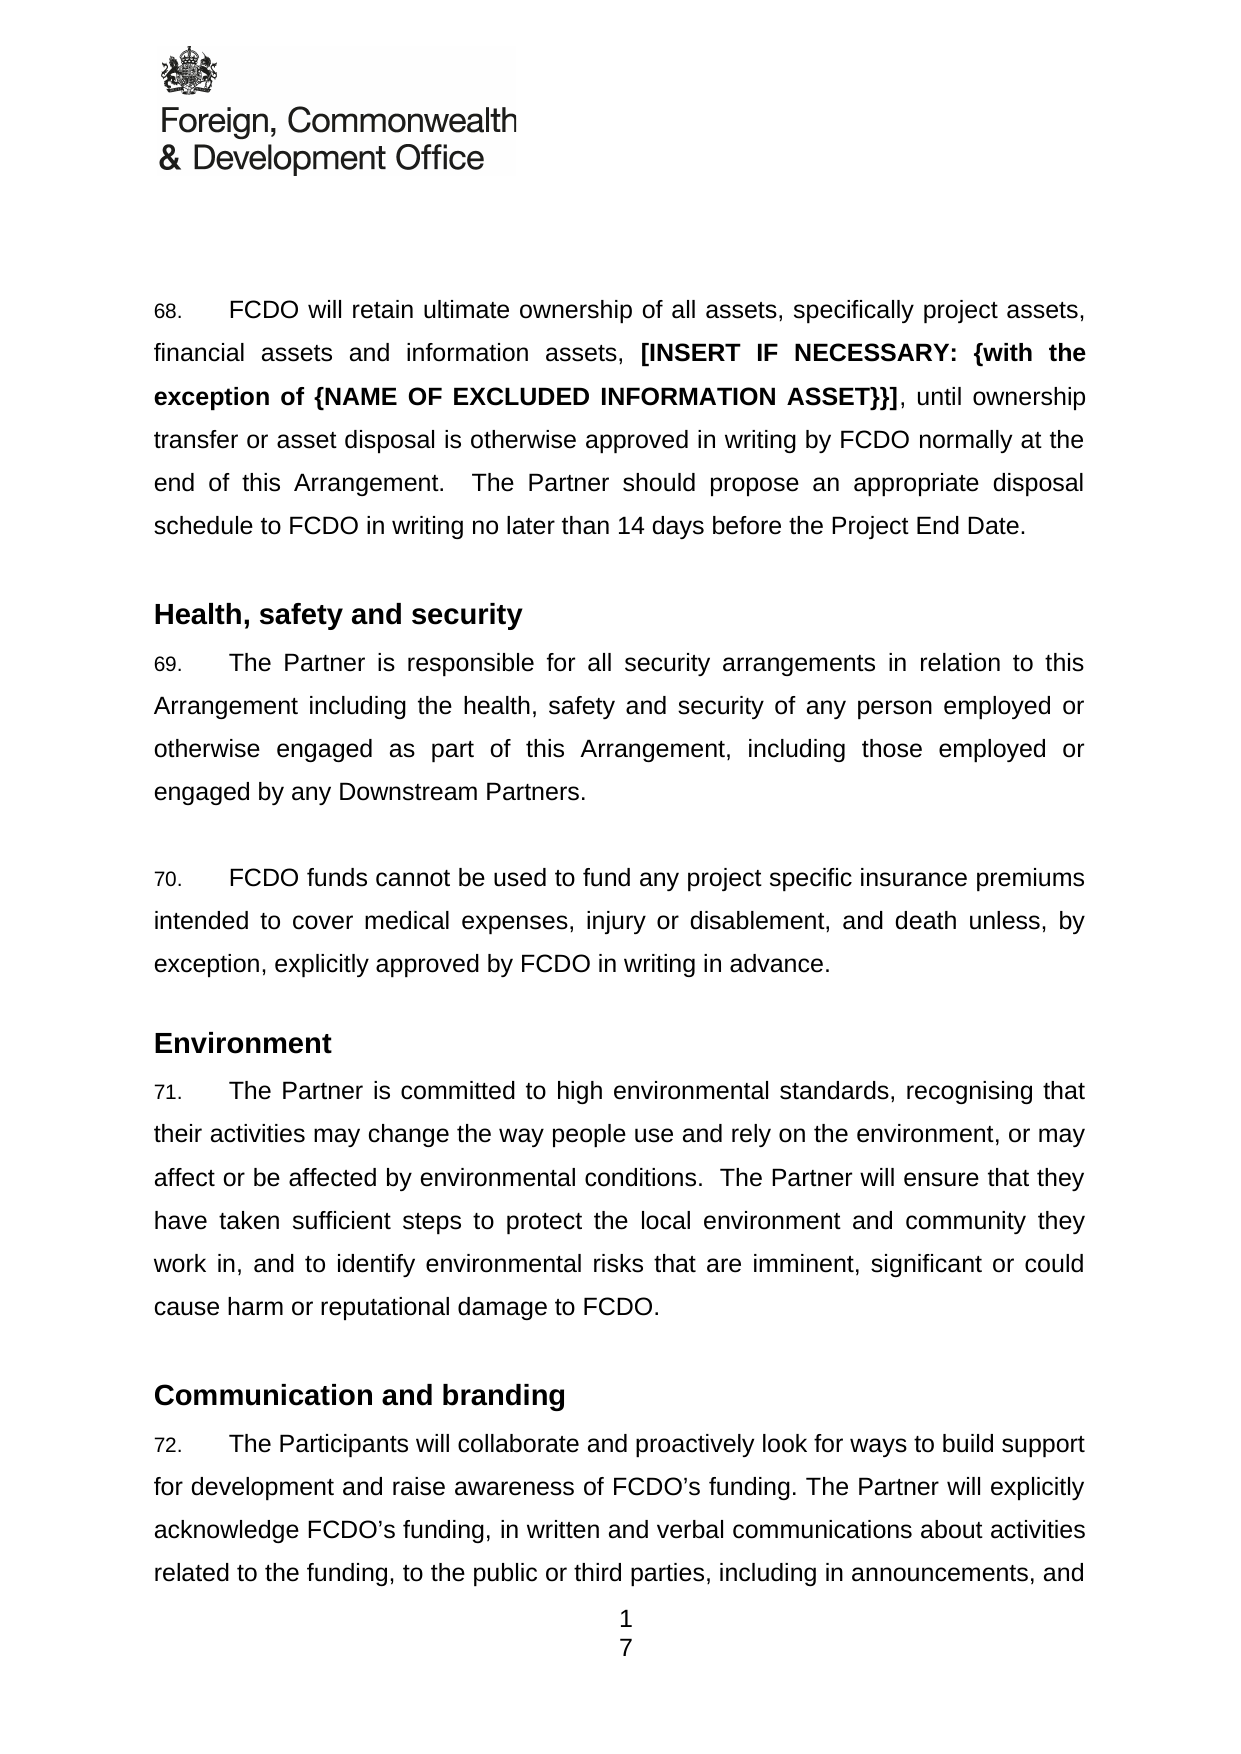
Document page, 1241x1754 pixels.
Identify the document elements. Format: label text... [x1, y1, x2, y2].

list The Partner is responsible for all security arrangements in relation to this Arrangement including the health, safety and security of any person employed or otherwise engaged as part of this Arrangement, including those employed or engaged by any Downstream Partners. [153, 647, 1087, 806]
list The Participants will collaborate and proactively look for ways to build support for development and raise awareness of FCDO’s funding. The Partner will explicitly acknowledge FCDO’s funding, in written and verbal communications about activities related to the funding, to the public or third parties, including in announcements, and [153, 1428, 1087, 1587]
list Health, safety and security [153, 597, 1087, 631]
text Environment [153, 1026, 1087, 1059]
list Communication and branding [153, 1378, 1087, 1412]
list FCDO funds cannot be used to fund any project specific insurance premiums intended to cover medical expenses, injury or disablement, and death unless, by exception, explicitly approved by FCDO in writing in advance. [153, 863, 1087, 978]
list FCDO will retain ultimate ownership of all assets, specifically project assets, financial assets and information assets, [INSERT IF NECESSARY: {with the exception of {NAME OF EXCLUDED INFORMATION ASSET}}], until ownership transfer or asset disposal is otherwise approved in writing by FCDO normally at the end of this Arrangement. The Partner should propose an appropriate disposal schedule to FCDO in writing no later than 14 days before the Project End Date. [153, 295, 1087, 540]
list The Partner is committed to high environmental standards, recognising that their activities may change the way people use and rely on the environment, or may affect or be affected by environmental conditions. The Partner will ensure that they have taken sufficient steps to protect the local environment and community they work in, and to identify environmental risks that are imminent, significant or could cause harm or reputational damage to FCDO. [153, 1076, 1087, 1321]
